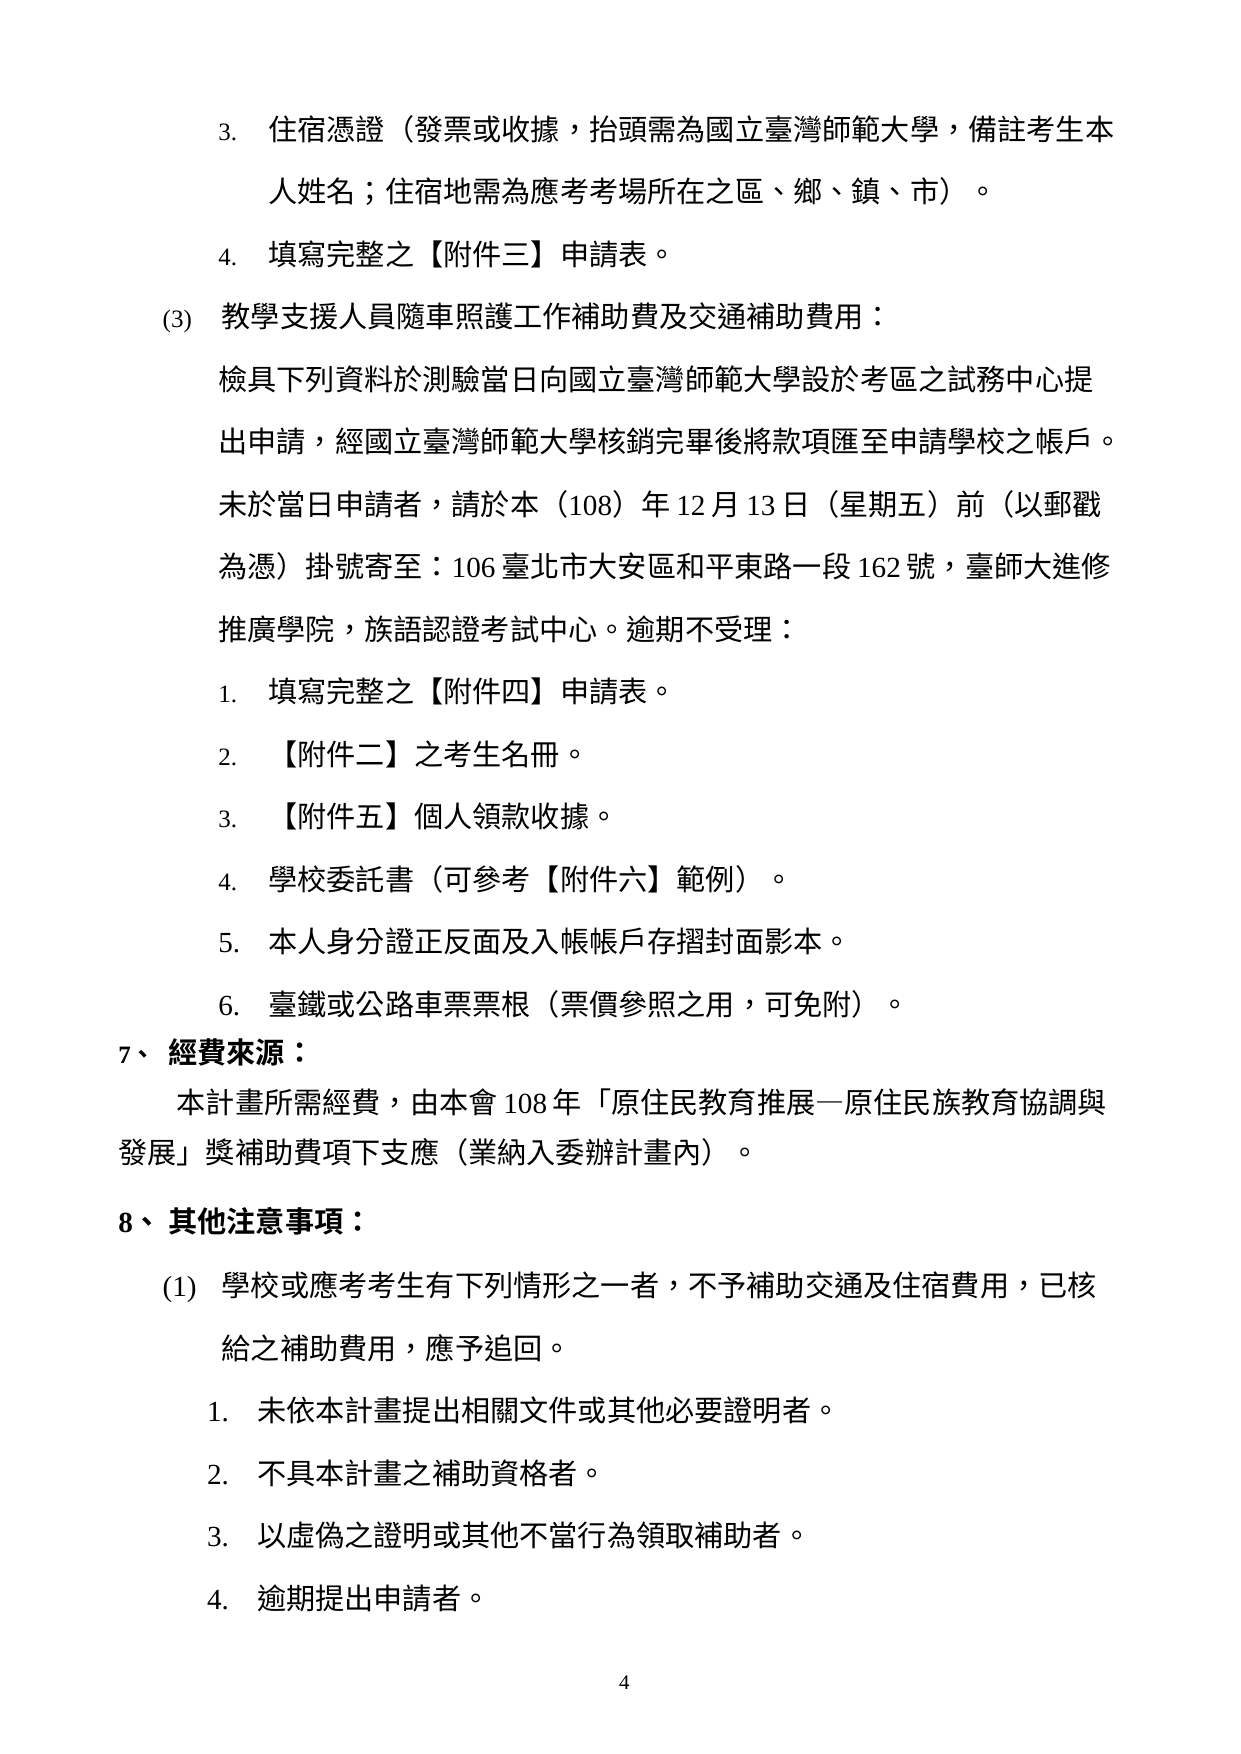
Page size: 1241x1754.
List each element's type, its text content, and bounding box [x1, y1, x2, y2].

list 未依本計畫提出相關文件或其他必要證明者。 [207, 1367, 1122, 1430]
list 以虛偽之證明或其他不當行為領取補助者。 [207, 1492, 1122, 1555]
list 填寫完整之【附件四】申請表。 [218, 648, 1122, 711]
list 經費來源： [118, 1023, 1122, 1073]
text 本計畫所需經費，由本會108年「原住民教育推展—原住民族教育協調與發展」獎補助費項下支應（業納入委辦計畫內）。 [118, 1073, 1122, 1173]
list 學校或應考考生有下列情形之一者，不予補助交通及住宿費用，已核給之補助費用，應予追回。 [162, 1242, 1122, 1367]
list 其他注意事項： [118, 1192, 1122, 1242]
list 本人身分證正反面及入帳帳戶存摺封面影本。 [218, 898, 1122, 961]
list 逾期提出申請者。 [207, 1555, 1122, 1617]
text 檢具下列資料於測驗當日向國立臺灣師範大學設於考區之試務中心提出申請，經國立臺灣師範大學核銷完畢後將款項匯至申請學校之帳戶。未於當日申請者，請於本（108）年12月13日（星期五）前（以郵戳為憑）掛號寄至：106臺北市大安區和平東路一段162號，臺師大進修推廣學院，族語認證考試中心。逾期不受理： [218, 336, 1122, 648]
list 教學支援人員隨車照護工作補助費及交通補助費用： [162, 273, 1122, 336]
list 填寫完整之【附件三】申請表。 [218, 211, 1122, 273]
list 不具本計畫之補助資格者。 [207, 1430, 1122, 1492]
list 學校委託書（可參考【附件六】範例）。 [218, 836, 1122, 898]
list 【附件五】個人領款收據。 [218, 773, 1122, 836]
list 【附件二】之考生名冊。 [218, 711, 1122, 773]
list 住宿憑證（發票或收據，抬頭需為國立臺灣師範大學，備註考生本人姓名；住宿地需為應考考場所在之區、鄉、鎮、市）。 [218, 86, 1122, 211]
list 臺鐵或公路車票票根（票價參照之用，可免附）。 [218, 961, 1122, 1023]
